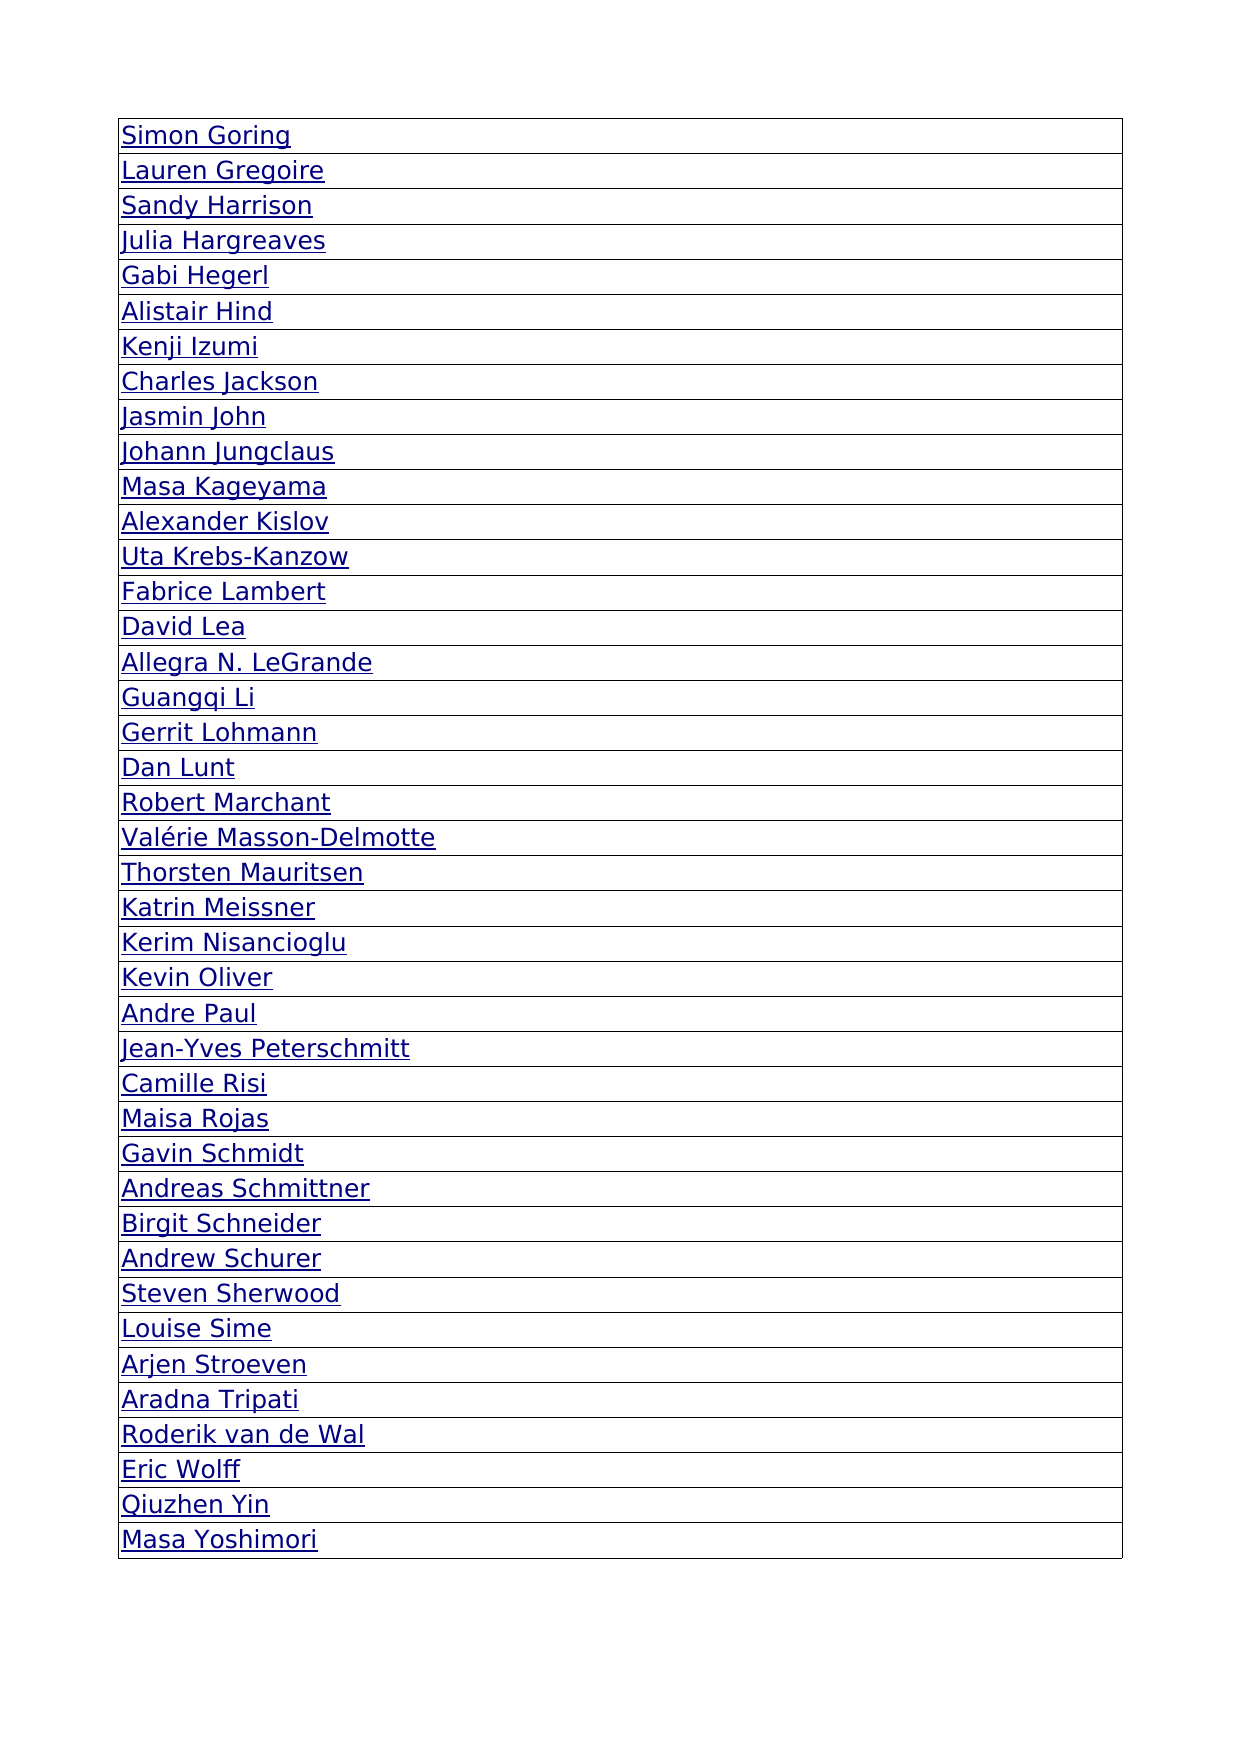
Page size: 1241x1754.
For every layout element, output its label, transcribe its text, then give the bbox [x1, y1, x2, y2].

table_cell Valérie Masson-Delmotte [119, 821, 1122, 855]
table_cell Alexander Kislov [119, 505, 1122, 539]
table_cell Charles Jackson [119, 365, 1122, 399]
table_cell Roderik van de Wal [119, 1418, 1122, 1452]
table_cell Kevin Oliver [119, 962, 1122, 996]
table_cell Fabrice Lambert [119, 576, 1122, 609]
table_cell Jasmin John [119, 400, 1122, 434]
table_cell Masa Yoshimori [119, 1523, 1122, 1557]
table_cell Johann Jungclaus [119, 435, 1122, 469]
table_cell Andre Paul [119, 997, 1122, 1031]
table_cell Guangqi Li [119, 681, 1122, 715]
table_cell Gavin Schmidt [119, 1137, 1122, 1171]
table_cell Kenji Izumi [119, 330, 1122, 364]
table_cell Arjen Stroeven [119, 1348, 1122, 1382]
table_cell Louise Sime [119, 1313, 1122, 1347]
table_cell Masa Kageyama [119, 470, 1122, 504]
table_cell Birgit Schneider [119, 1207, 1122, 1241]
table_cell David Lea [119, 611, 1122, 645]
table_cell Lauren Gregoire [119, 154, 1122, 188]
table_cell Jean-Yves Peterschmitt [119, 1032, 1122, 1066]
table_cell Andrew Schurer [119, 1242, 1122, 1277]
table_cell Qiuzhen Yin [119, 1488, 1122, 1522]
table_cell Gerrit Lohmann [119, 716, 1122, 750]
table_cell Katrin Meissner [119, 891, 1122, 926]
table_cell Thorsten Mauritsen [119, 856, 1122, 890]
table_cell Dan Lunt [119, 751, 1122, 785]
table_cell Aradna Tripati [119, 1383, 1122, 1417]
table_cell Gabi Hegerl [119, 260, 1122, 294]
table_cell Andreas Schmittner [119, 1172, 1122, 1206]
table_cell Eric Wolff [119, 1453, 1122, 1487]
table_cell Julia Hargreaves [119, 225, 1122, 258]
table_cell Robert Marchant [119, 786, 1122, 820]
table_cell Steven Sherwood [119, 1278, 1122, 1312]
table_cell Simon Goring [119, 119, 1122, 153]
table_cell Sandy Harrison [119, 189, 1122, 223]
table_cell Kerim Nisancioglu [119, 927, 1122, 961]
table_cell Maisa Rojas [119, 1102, 1122, 1136]
table_cell Alistair Hind [119, 295, 1122, 329]
table_cell Allegra N. LeGrande [119, 646, 1122, 680]
table_cell Camille Risi [119, 1067, 1122, 1101]
table_cell Uta Krebs-Kanzow [119, 540, 1122, 574]
